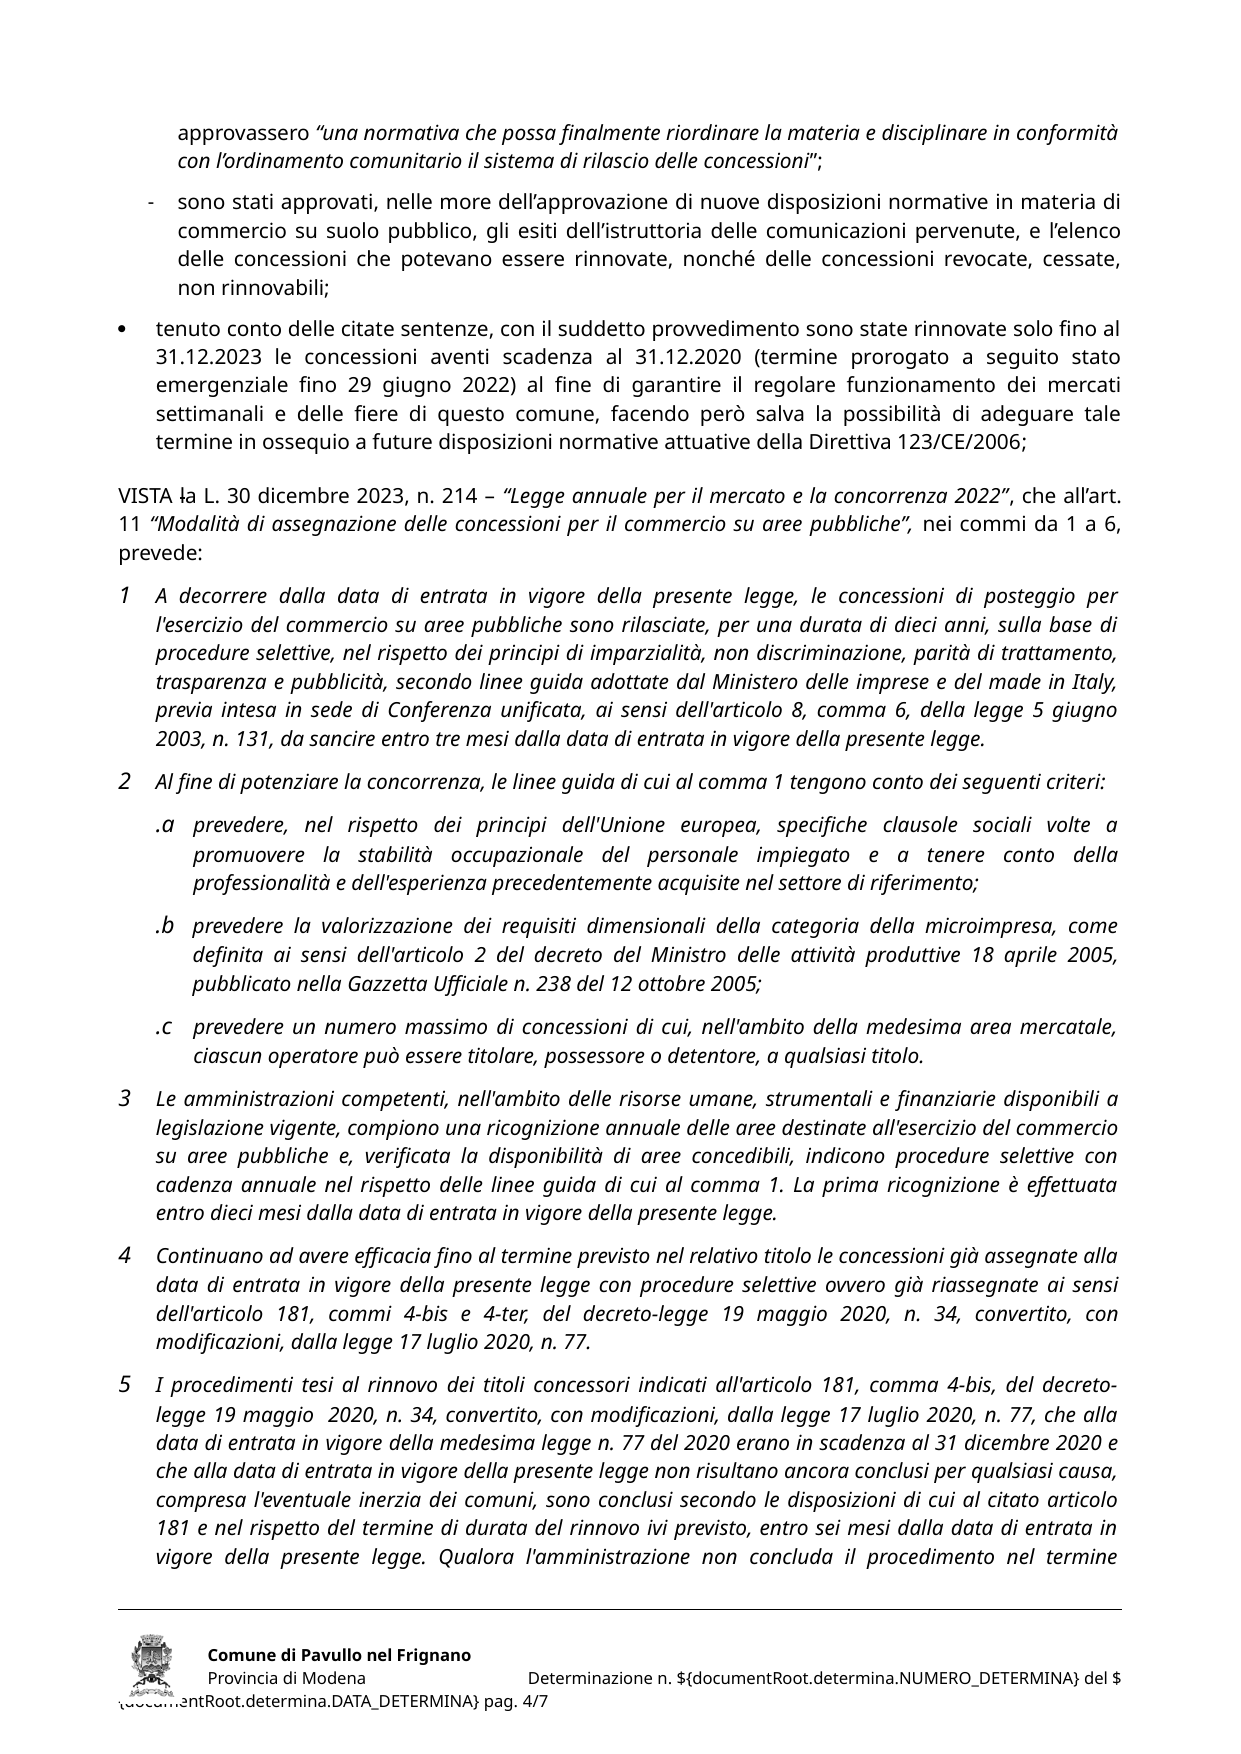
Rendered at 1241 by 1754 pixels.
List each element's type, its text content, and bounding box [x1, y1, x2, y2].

list prevedere la valorizzazione dei requisiti dimensionali della categoria della microimpresa, come definita ai sensi dell'articolo 2 del decreto del Ministro delle attività produttive 18 aprile 2005, pubblicato nella Gazzetta Ufficiale n. 238 del 12 ottobre 2005; [155, 909, 1122, 997]
list approvassero “una normativa che possa finalmente riordinare la materia e disciplinare in conformità con l’ordinamento comunitario il sistema di rilascio delle concessioni”; [148, 118, 1122, 175]
picture [120, 1631, 183, 1704]
list Le amministrazioni competenti, nell'ambito delle risorse umane, strumentali e finanziarie disponibili a legislazione vigente, compiono una ricognizione annuale delle aree destinate all'esercizio del commercio su aree pubbliche e, verificata la disponibilità di aree concedibili, indicono procedure selettive con cadenza annuale nel rispetto delle linee guida di cui al comma 1. La prima ricognizione è effettuata entro dieci mesi dalla data di entrata in vigore della presente legge. [118, 1082, 1122, 1227]
list A decorrere dalla data di entrata in vigore della presente legge, le concessioni di posteggio per l'esercizio del commercio su aree pubbliche sono rilasciate, per una durata di dieci anni, sulla base di procedure selettive, nel rispetto dei principi di imparzialità, non discriminazione, parità di trattamento, trasparenza e pubblicità, secondo linee guida adottate dal Ministero delle imprese e del made in Italy, previa intesa in sede di Conferenza unificata, ai sensi dell'articolo 8, comma 6, della legge 5 giugno 2003, n. 131, da sancire entro tre mesi dalla data di entrata in vigore della presente legge. [118, 579, 1122, 752]
list I procedimenti tesi al rinnovo dei titoli concessori indicati all'articolo 181, comma 4-bis, del decreto-legge 19 maggio 2020, n. 34, convertito, con modificazioni, dalla legge 17 luglio 2020, n. 77, che alla data di entrata in vigore della medesima legge n. 77 del 2020 erano in scadenza al 31 dicembre 2020 e che alla data di entrata in vigore della presente legge non risultano ancora conclusi per qualsiasi causa, compresa l'eventuale inerzia dei comuni, sono conclusi secondo le disposizioni di cui al citato articolo 181 e nel rispetto del termine di durata del rinnovo ivi previsto, entro sei mesi dalla data di entrata in vigore della presente legge. Qualora l'amministrazione non concluda il procedimento nel termine [118, 1368, 1122, 1570]
list prevedere, nel rispetto dei principi dell'Unione europea, specifiche clausole sociali volte a promuovere la stabilità occupazionale del personale impiegato e a tenere conto della professionalità e dell'esperienza precedentemente acquisite nel settore di riferimento; [156, 808, 1122, 897]
list Al fine di potenziare la concorrenza, le linee guida di cui al comma 1 tengono conto dei seguenti criteri: [118, 765, 1122, 796]
text VISTA la L. 30 dicembre 2023, n. 214 – “Legge annuale per il mercato e la concorrenza 2022”, che all’art. 11 “Modalità di assegnazione delle concessioni per il commercio su aree pubbliche”, nei commi da 1 a 6, prevede: [118, 481, 1122, 566]
list Continuano ad avere efficacia fino al termine previsto nel relativo titolo le concessioni già assegnate alla data di entrata in vigore della presente legge con procedure selettive ovvero già riassegnate ai sensi dell'articolo 181, commi 4-bis e 4-ter, del decreto-legge 19 maggio 2020, n. 34, convertito, con modificazioni, dalla legge 17 luglio 2020, n. 77. [118, 1239, 1122, 1356]
list tenuto conto delle citate sentenze, con il suddetto provvedimento sono state rinnovate solo fino al 31.12.2023 le concessioni aventi scadenza al 31.12.2020 (termine prorogato a seguito stato emergenziale fino 29 giugno 2022) al fine di garantire il regolare funzionamento dei mercati settimanali e delle fiere di questo comune, facendo però salva la possibilità di adeguare tale termine in ossequio a future disposizioni normative attuative della Direttiva 123/CE/2006; [118, 314, 1122, 456]
list prevedere un numero massimo di concessioni di cui, nell'ambito della medesima area mercatale, ciascun operatore può essere titolare, possessore o detentore, a qualsiasi titolo. [156, 1010, 1122, 1069]
list sono stati approvati, nelle more dell’approvazione di nuove disposizioni normative in materia di commercio su suolo pubblico, gli esiti dell’istruttoria delle comunicazioni pervenute, e l’elenco delle concessioni che potevano essere rinnovate, nonché delle concessioni revocate, cessate, non rinnovabili; [148, 187, 1122, 301]
